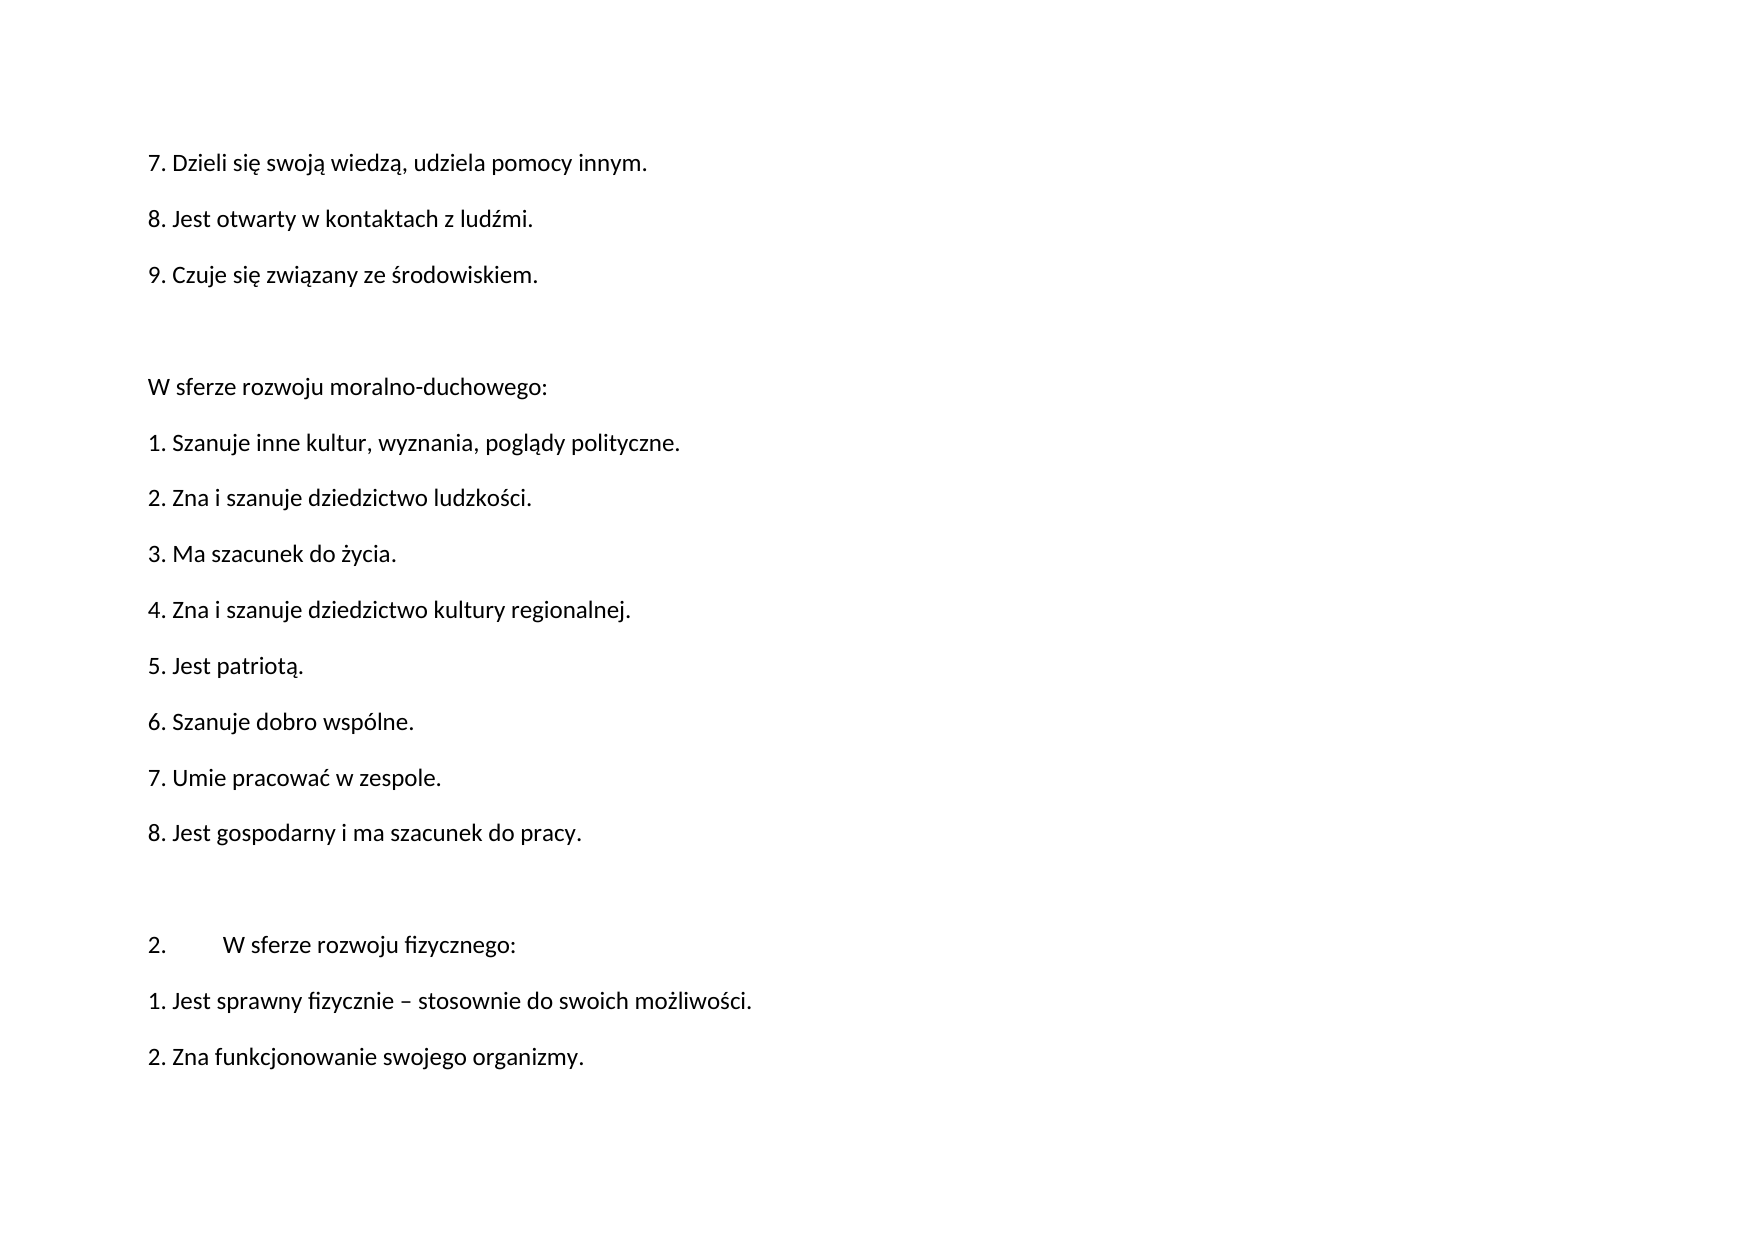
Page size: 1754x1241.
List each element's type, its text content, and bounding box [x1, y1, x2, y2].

list 2. Zna i szanuje dziedzictwo ludzkości. [148, 483, 1606, 513]
list W sferze rozwoju moralno-duchowego: [148, 371, 1606, 401]
list 8. Jest otwarty w kontaktach z ludźmi. [148, 203, 1606, 234]
list 4. Zna i szanuje dziedzictwo kultury regionalnej. [148, 594, 1606, 625]
list 2. Zna funkcjonowanie swojego organizmy. [148, 1041, 1606, 1071]
list W sferze rozwoju fizycznego: [148, 929, 1606, 960]
list 5. Jest patriotą. [148, 650, 1606, 681]
list 6. Szanuje dobro wspólne. [148, 706, 1606, 736]
list 7. Umie pracować w zespole. [148, 762, 1606, 792]
list 3. Ma szacunek do życia. [148, 538, 1606, 569]
list 9. Czuje się związany ze środowiskiem. [148, 259, 1606, 290]
list 7. Dzieli się swoją wiedzą, udziela pomocy innym. [148, 148, 1606, 178]
list 1. Jest sprawny fizycznie – stosownie do swoich możliwości. [148, 985, 1606, 1016]
list 8. Jest gospodarny i ma szacunek do pracy. [148, 818, 1606, 848]
list 1. Szanuje inne kultur, wyznania, poglądy polityczne. [148, 427, 1606, 457]
